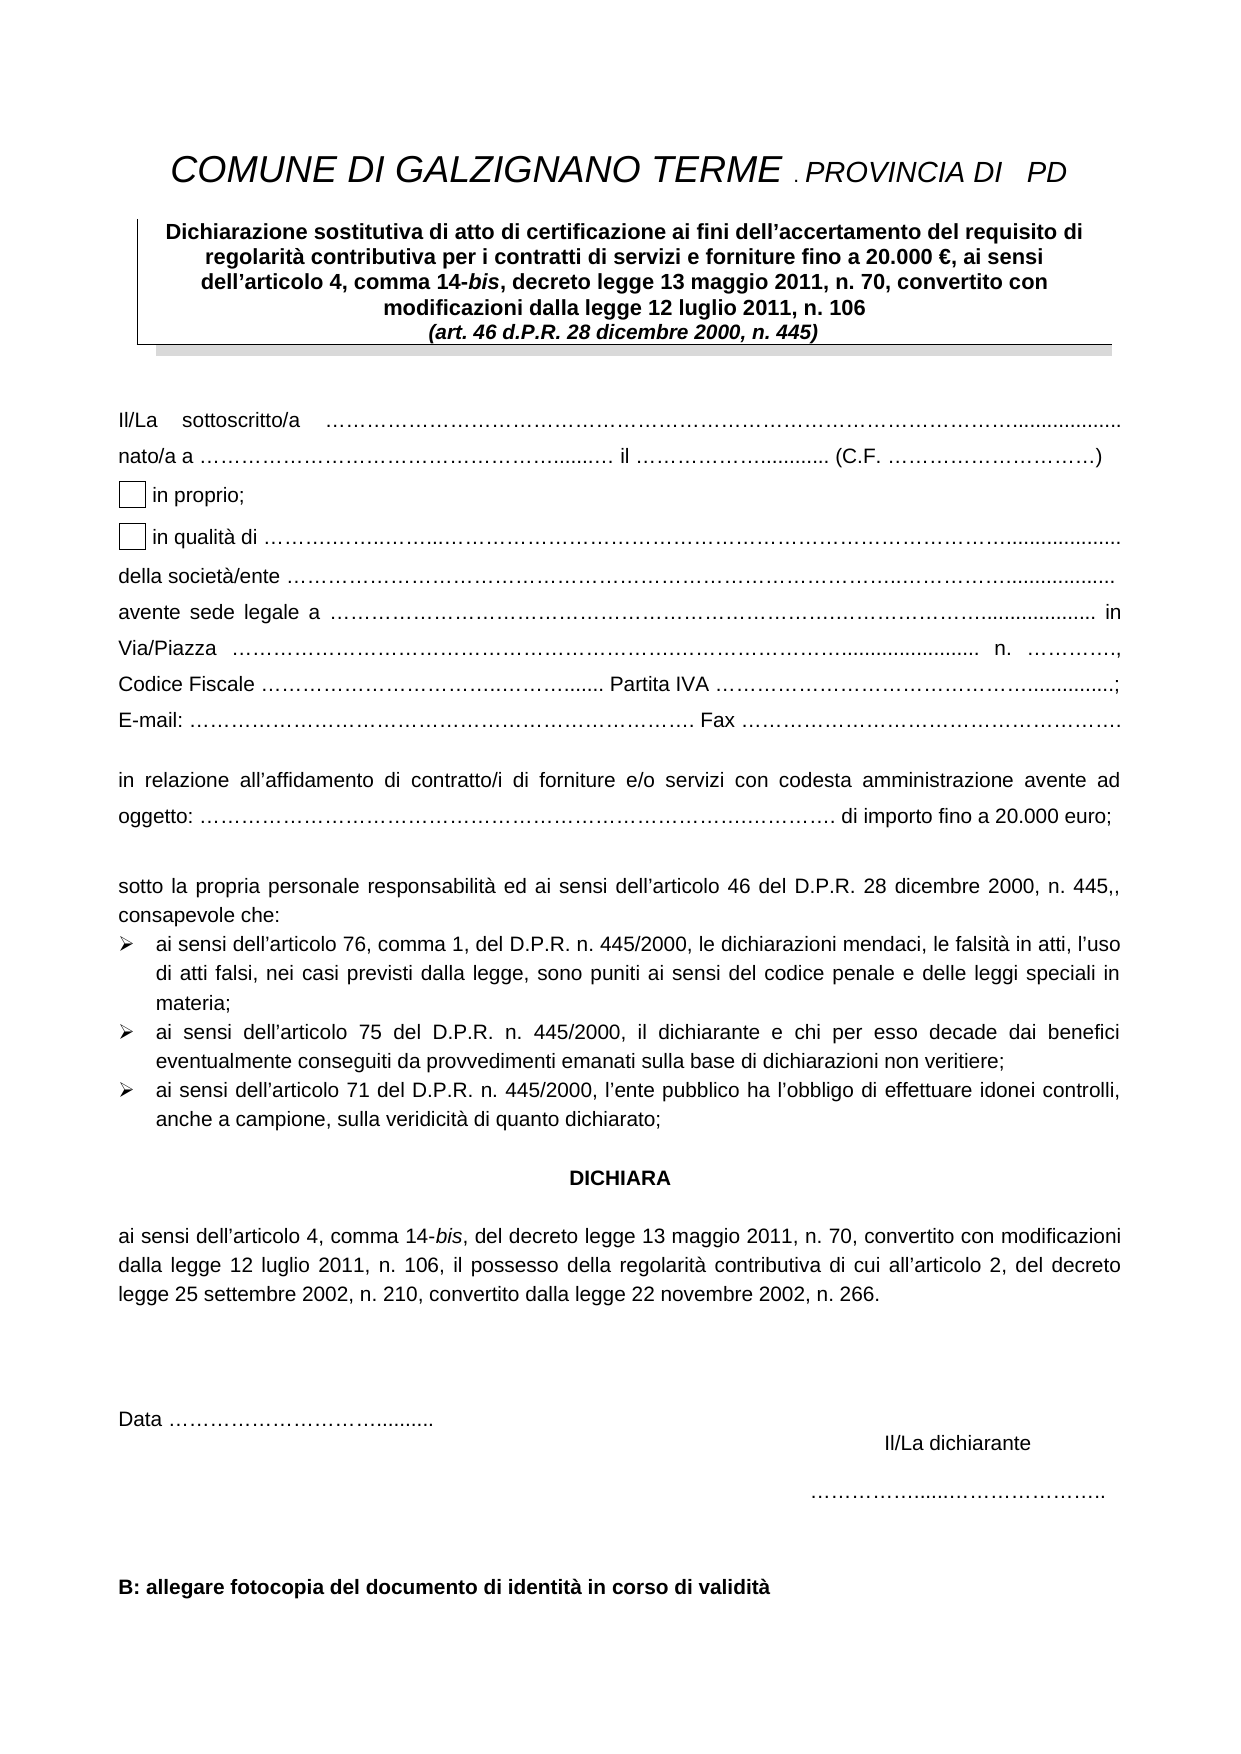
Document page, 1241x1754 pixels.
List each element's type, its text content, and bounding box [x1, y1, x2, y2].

text sotto la propria personale responsabilità ed ai sensi dell’articolo 46 del D.P.R. 28 dicembre 2000, n. 445,, consapevole che: [118, 868, 1122, 927]
table_header Dichiarazione sostitutiva di atto di certificazione ai fini dell’accertamento del requisito di regolarità contributiva per i contratti di servizi e forniture fino a 20.000 €, ai sensi dell’articolo 4, comma 14-bis, decreto legge 13 maggio 2011, n. 70, convertito con modificazioni dalla legge 12 luglio 2011, n. 106 (art. 46 d.P.R. 28 dicembre 2000, n. 445) [138, 219, 1112, 343]
text B: allegare fotocopia del documento di identità in corso di validità [118, 1575, 1122, 1599]
list ai sensi dell’articolo 71 del D.P.R. n. 445/2000, l’ente pubblico ha l’obbligo di effettuare idonei controlli, anche a campione, sulla veridicità di quanto dichiarato; [118, 1073, 1122, 1131]
list ai sensi dell’articolo 75 del D.P.R. n. 445/2000, il dichiarante e chi per esso decade dai benefici eventualmente conseguiti da provvedimenti emanati sulla base di dichiarazioni non veritiere; [118, 1014, 1122, 1073]
text in qualità di ……….……..……...……………………………………………………………………….................... [118, 522, 1122, 550]
table_header [107, 219, 137, 343]
text Il/La dichiarante [793, 1431, 1122, 1455]
table_cell [107, 344, 156, 356]
text in proprio; [118, 480, 1122, 508]
table_cell [156, 345, 1112, 356]
list ai sensi dell’articolo 76, comma 1, del D.P.R. n. 445/2000, le dichiarazioni mendaci, le falsità in atti, l’uso di atti falsi, nei casi previsti dalla legge, sono puniti ai sensi del codice penale e delle leggi speciali in materia; [118, 927, 1122, 1014]
text della società/ente ……………………………………………………………………………..……………................... [118, 564, 1122, 588]
text COMUNE DI GALZIGNANO TERME . PROVINCIA DI PD [118, 148, 1122, 191]
text DICHIARA [118, 1160, 1122, 1189]
text avente sede legale a ……………………………………………………………….………………….................... in Via/Piazza ……………………………………………………….……………………........................ n. …………., Codice Fiscale ……………………………..………....... Partita IVA ………………………………………...............; [118, 600, 1122, 696]
text Data ………………………….......... [118, 1407, 1122, 1431]
text ……………......………………….. [793, 1479, 1122, 1503]
text Il/La sottoscritto/a ………………………………………………………………………………………................... nato/a a …………………………………………….......… il ………………............ (C.F. …………………………) [118, 408, 1122, 468]
text E-mail: ………………………………………………………………. Fax ………………………………………………. [118, 708, 1122, 732]
text ai sensi dell’articolo 4, comma 14-bis, del decreto legge 13 maggio 2011, n. 70, convertito con modificazioni dalla legge 12 luglio 2011, n. 106, il possesso della regolarità contributiva di cui all’articolo 2, del decreto legge 25 settembre 2002, n. 210, convertito dalla legge 22 novembre 2002, n. 266. [118, 1218, 1122, 1306]
text in relazione all’affidamento di contratto/i di forniture e/o servizi con codesta amministrazione avente ad oggetto: …………………………………………………………………….…………. di importo fino a 20.000 euro; [118, 767, 1122, 827]
